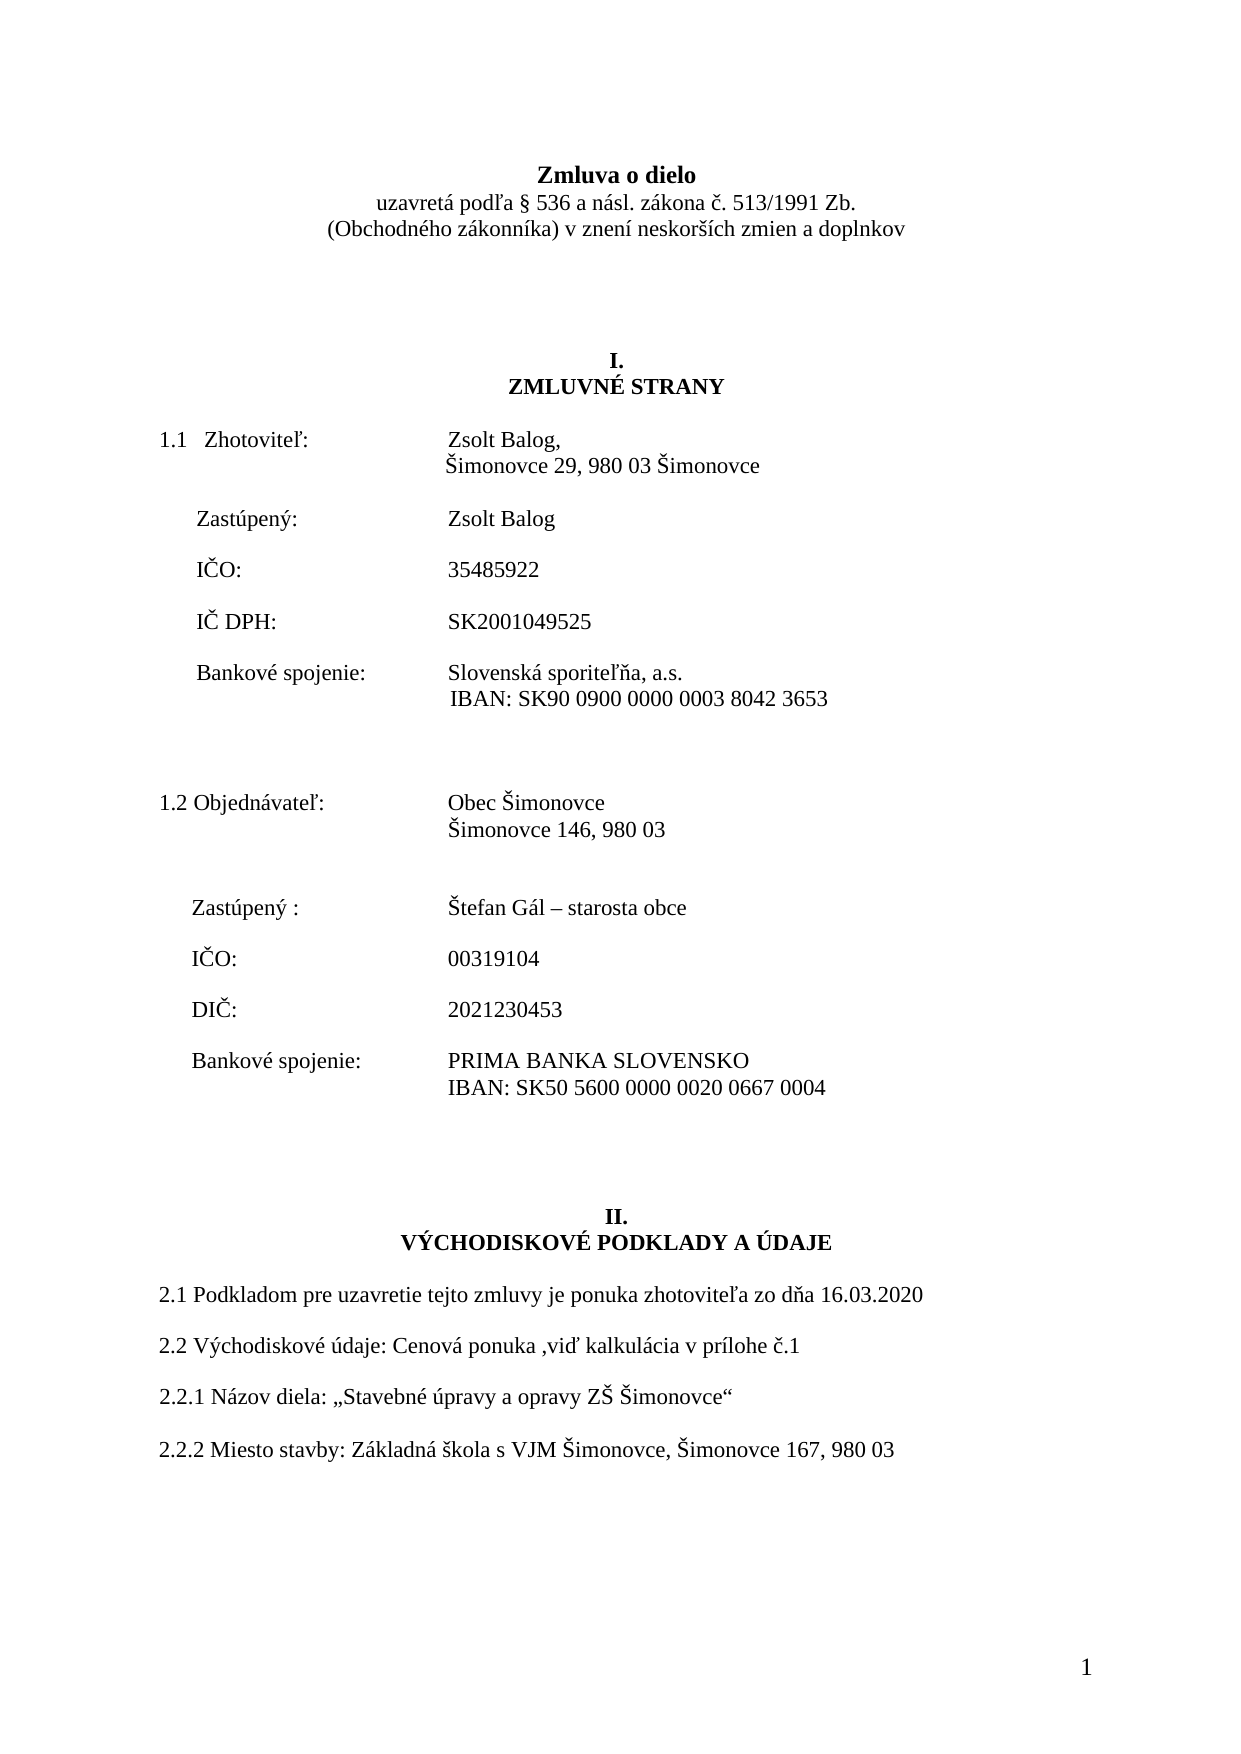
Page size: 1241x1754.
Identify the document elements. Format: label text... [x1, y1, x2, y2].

text Šimonovce 146, 980 03 [159, 816, 1074, 842]
text 1.2 Objednávateľ: Obec Šimonovce [159, 789, 1074, 816]
text 2.1 Podkladom pre uzavretie tejto zmluvy je ponuka zhotoviteľa zo dňa 16.03.2020 [158, 1281, 1074, 1307]
text II. [158, 1203, 1074, 1229]
text IBAN: SK90 0900 0000 0003 8042 3653 [163, 685, 1074, 712]
text IČ DPH: SK2001049525 [196, 608, 1074, 634]
text ZMLUVNÉ STRANY [158, 373, 1074, 399]
text IBAN: SK50 5600 0000 0020 0667 0004 [191, 1074, 1074, 1100]
text VÝCHODISKOVÉ PODKLADY A ÚDAJE [158, 1229, 1074, 1256]
text Zmluva o dielo [158, 160, 1074, 189]
text 2.2.1 Názov diela: „Stavebné úpravy a opravy ZŠ Šimonovce“ [148, 1383, 1093, 1410]
text Bankové spojenie: PRIMA BANKA SLOVENSKO [191, 1048, 1074, 1074]
text 2.2 Východiskové údaje: Cenová ponuka ,viď kalkulácia v prílohe č.1 [158, 1332, 1074, 1358]
text Zastúpený: Zsolt Balog [196, 505, 1074, 531]
text 2.2.2 Miesto stavby: Základná škola s VJM Šimonovce, Šimonovce 167, 980 03 [158, 1436, 1093, 1462]
text I. [158, 347, 1074, 373]
text IČO: 00319104 [191, 945, 1074, 971]
text Šimonovce 29, 980 03 Šimonovce [148, 452, 1074, 479]
text uzavretá podľa § 536 a násl. zákona č. 513/1991 Zb. [158, 189, 1074, 215]
text (Obchodného zákonníka) v znení neskorších zmien a doplnkov [158, 215, 1074, 241]
text Bankové spojenie: Slovenská sporiteľňa, a.s. [196, 659, 1074, 685]
text IČO: 35485922 [196, 556, 1074, 583]
list Zhotoviteľ: Zsolt Balog, [159, 426, 1074, 452]
text DIČ: 2021230453 [191, 996, 1074, 1023]
text Zastúpený : Štefan Gál – starosta obce [191, 893, 1074, 920]
